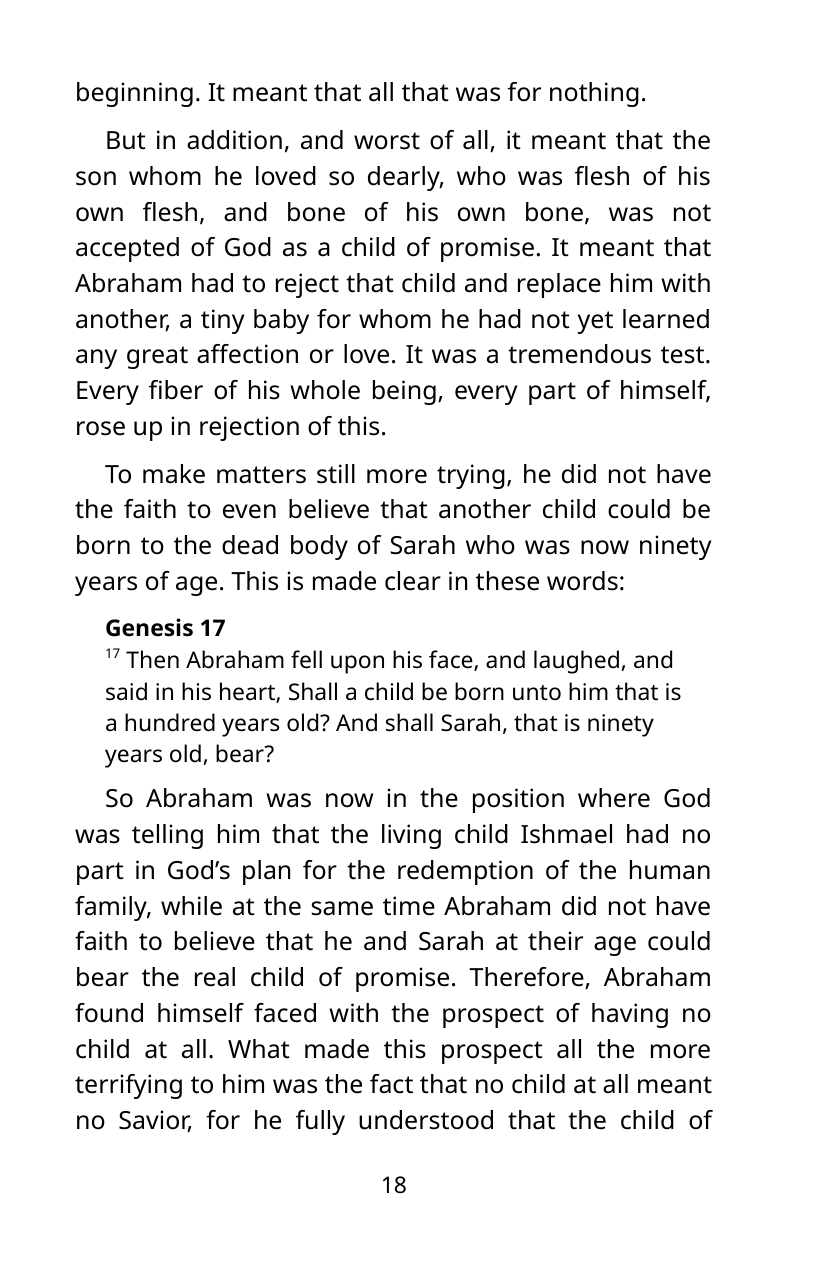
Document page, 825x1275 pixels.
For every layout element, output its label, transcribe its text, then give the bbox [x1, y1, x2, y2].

text To make matters still more trying, he did not have the faith to even believe that another child could be born to the dead body of Sarah who was now ninety years of age. This is made clear in these words: [75, 456, 712, 598]
text But in addition, and worst of all, it meant that the son whom he loved so dearly, who was flesh of his own flesh, and bone of his own bone, was not accepted of God as a child of promise. It meant that Abraham had to reject that child and replace him with another, a tiny baby for whom he had not yet learned any great affection or love. It was a tremendous test. Every fiber of his whole being, every part of himself, rose up in rejection of this. [75, 123, 712, 443]
text beginning. It meant that all that was for nothing. [75, 75, 712, 109]
text Genesis 17 [105, 611, 712, 643]
text So Abraham was now in the position where God was telling him that the living child Ishmael had no part in God’s plan for the redemption of the human family, while at the same time Abraham did not have faith to believe that he and Sarah at their age could bear the real child of promise. Therefore, Abraham found himself faced with the prospect of having no child at all. What made this prospect all the more terrifying to him was the fact that no child at all meant no Savior, for he fully understood that the child of [75, 781, 712, 1137]
text 17 Then Abraham fell upon his face, and laughed, and said in his heart, Shall a child be born unto him that is a hundred years old? And shall Sarah, that is ninety years old, bear? [105, 644, 682, 769]
